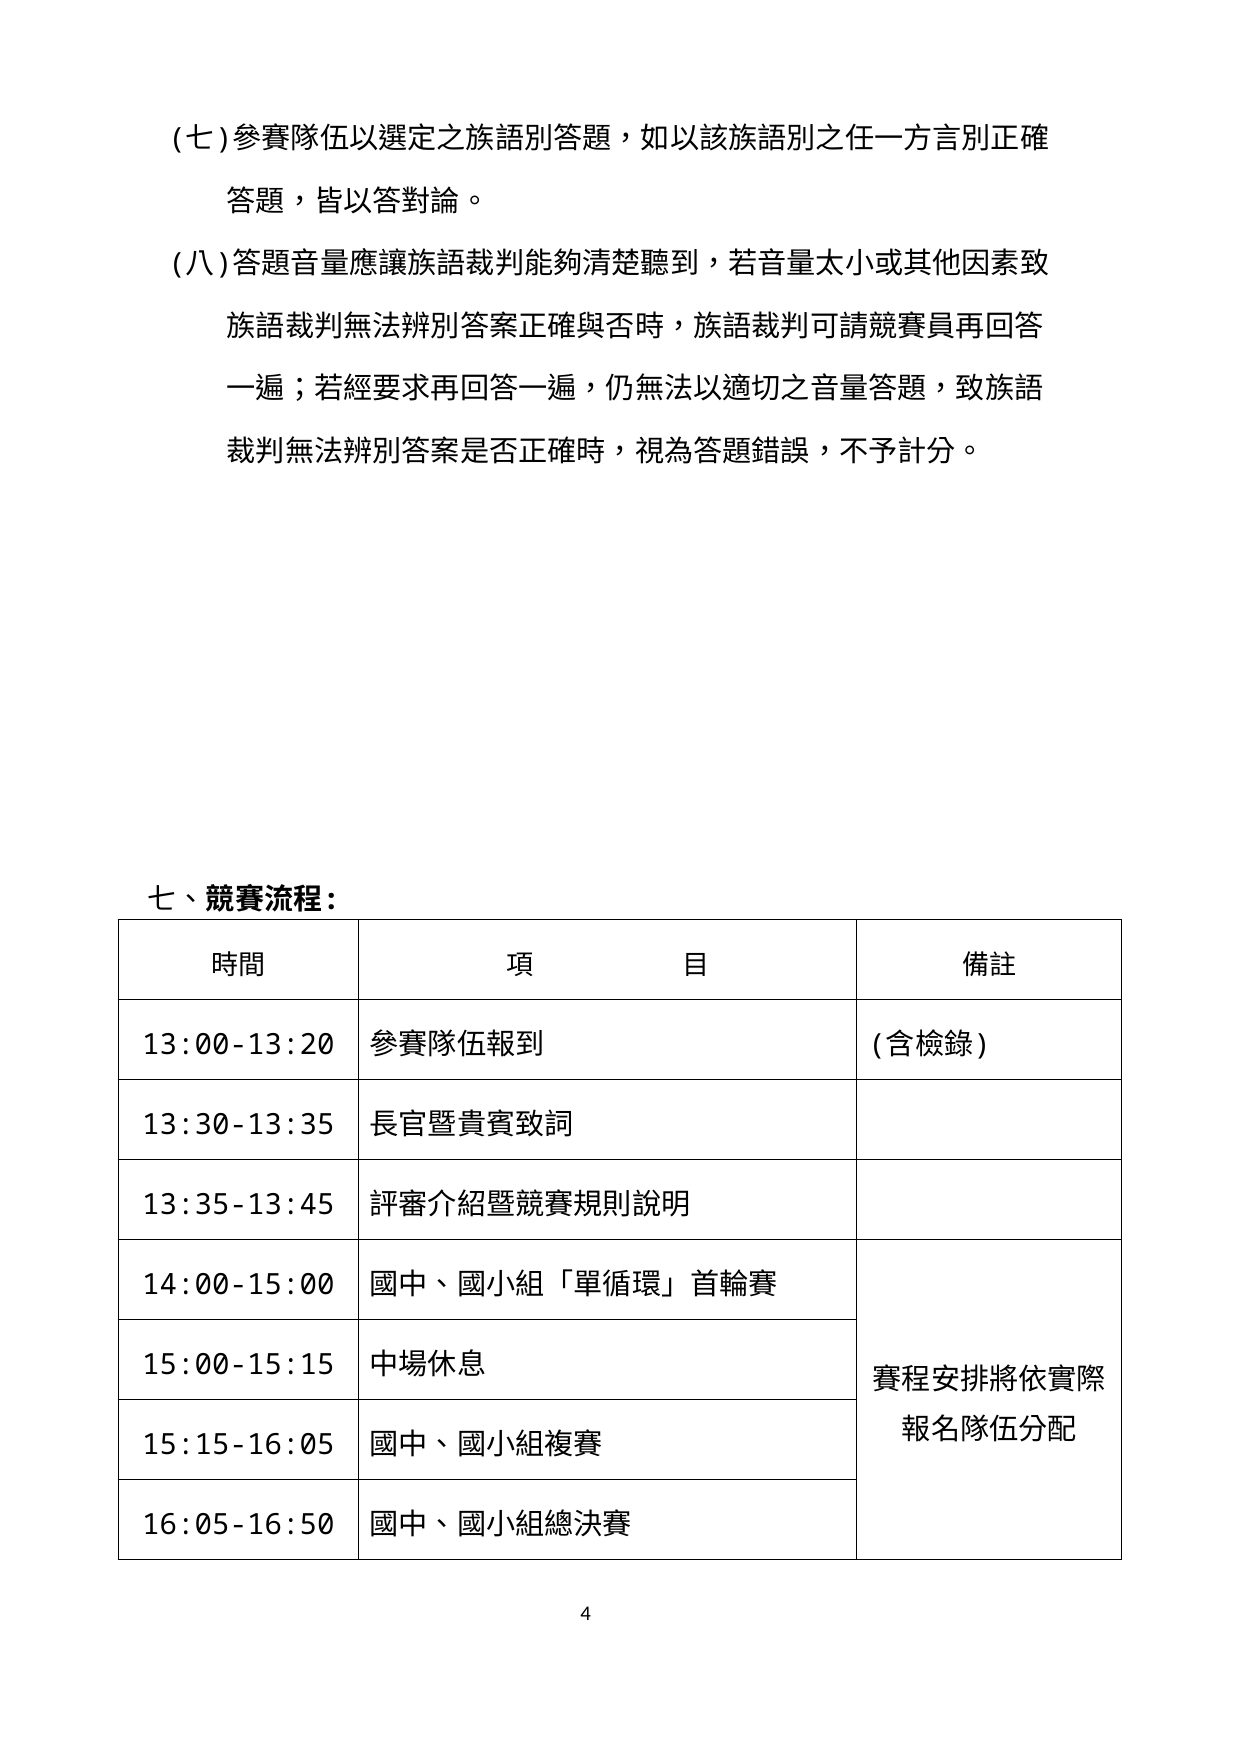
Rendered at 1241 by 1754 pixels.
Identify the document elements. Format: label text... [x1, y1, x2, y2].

table_cell 13:35-13:45 [119, 1160, 358, 1239]
table_cell 中場休息 [359, 1320, 856, 1399]
table_cell 13:00-13:20 [119, 1000, 358, 1079]
table_cell 評審介紹暨競賽規則說明 [359, 1160, 856, 1239]
text 七、競賽流程: [118, 869, 1053, 919]
table_cell 13:30-13:35 [119, 1080, 358, 1159]
table_cell 15:00-15:15 [119, 1320, 358, 1399]
table_cell 參賽隊伍報到 [359, 1000, 856, 1079]
text (七)參賽隊伍以選定之族語別答題，如以該族語別之任一方言別正確答題，皆以答對論。 [168, 94, 1053, 219]
table_cell 國中、國小組「單循環」首輪賽 [359, 1240, 856, 1319]
table_cell (含檢錄) [857, 1000, 1121, 1079]
table_cell [857, 1160, 1121, 1239]
table_cell 15:15-16:05 [119, 1400, 358, 1479]
table_cell 16:05-16:50 [119, 1480, 358, 1559]
table_cell [857, 1080, 1121, 1159]
table_cell 14:00-15:00 [119, 1240, 358, 1319]
text (八)答題音量應讓族語裁判能夠清楚聽到，若音量太小或其他因素致族語裁判無法辨別答案正確與否時，族語裁判可請競賽員再回答一遍；若經要求再回答一遍，仍無法以適切之音量答題，致族語裁判無法辨別答案是否正確時，視為答題錯誤，不予計分。 [168, 219, 1053, 469]
table_cell 長官暨貴賓致詞 [359, 1080, 856, 1159]
table_cell 國中、國小組總決賽 [359, 1480, 856, 1559]
table_header 備註 [857, 920, 1121, 999]
table_header 項 目 [359, 920, 856, 999]
table_cell 國中、國小組複賽 [359, 1400, 856, 1479]
table_cell 賽程安排將依實際 報名隊伍分配 [857, 1240, 1121, 1559]
table_header 時間 [119, 920, 358, 999]
